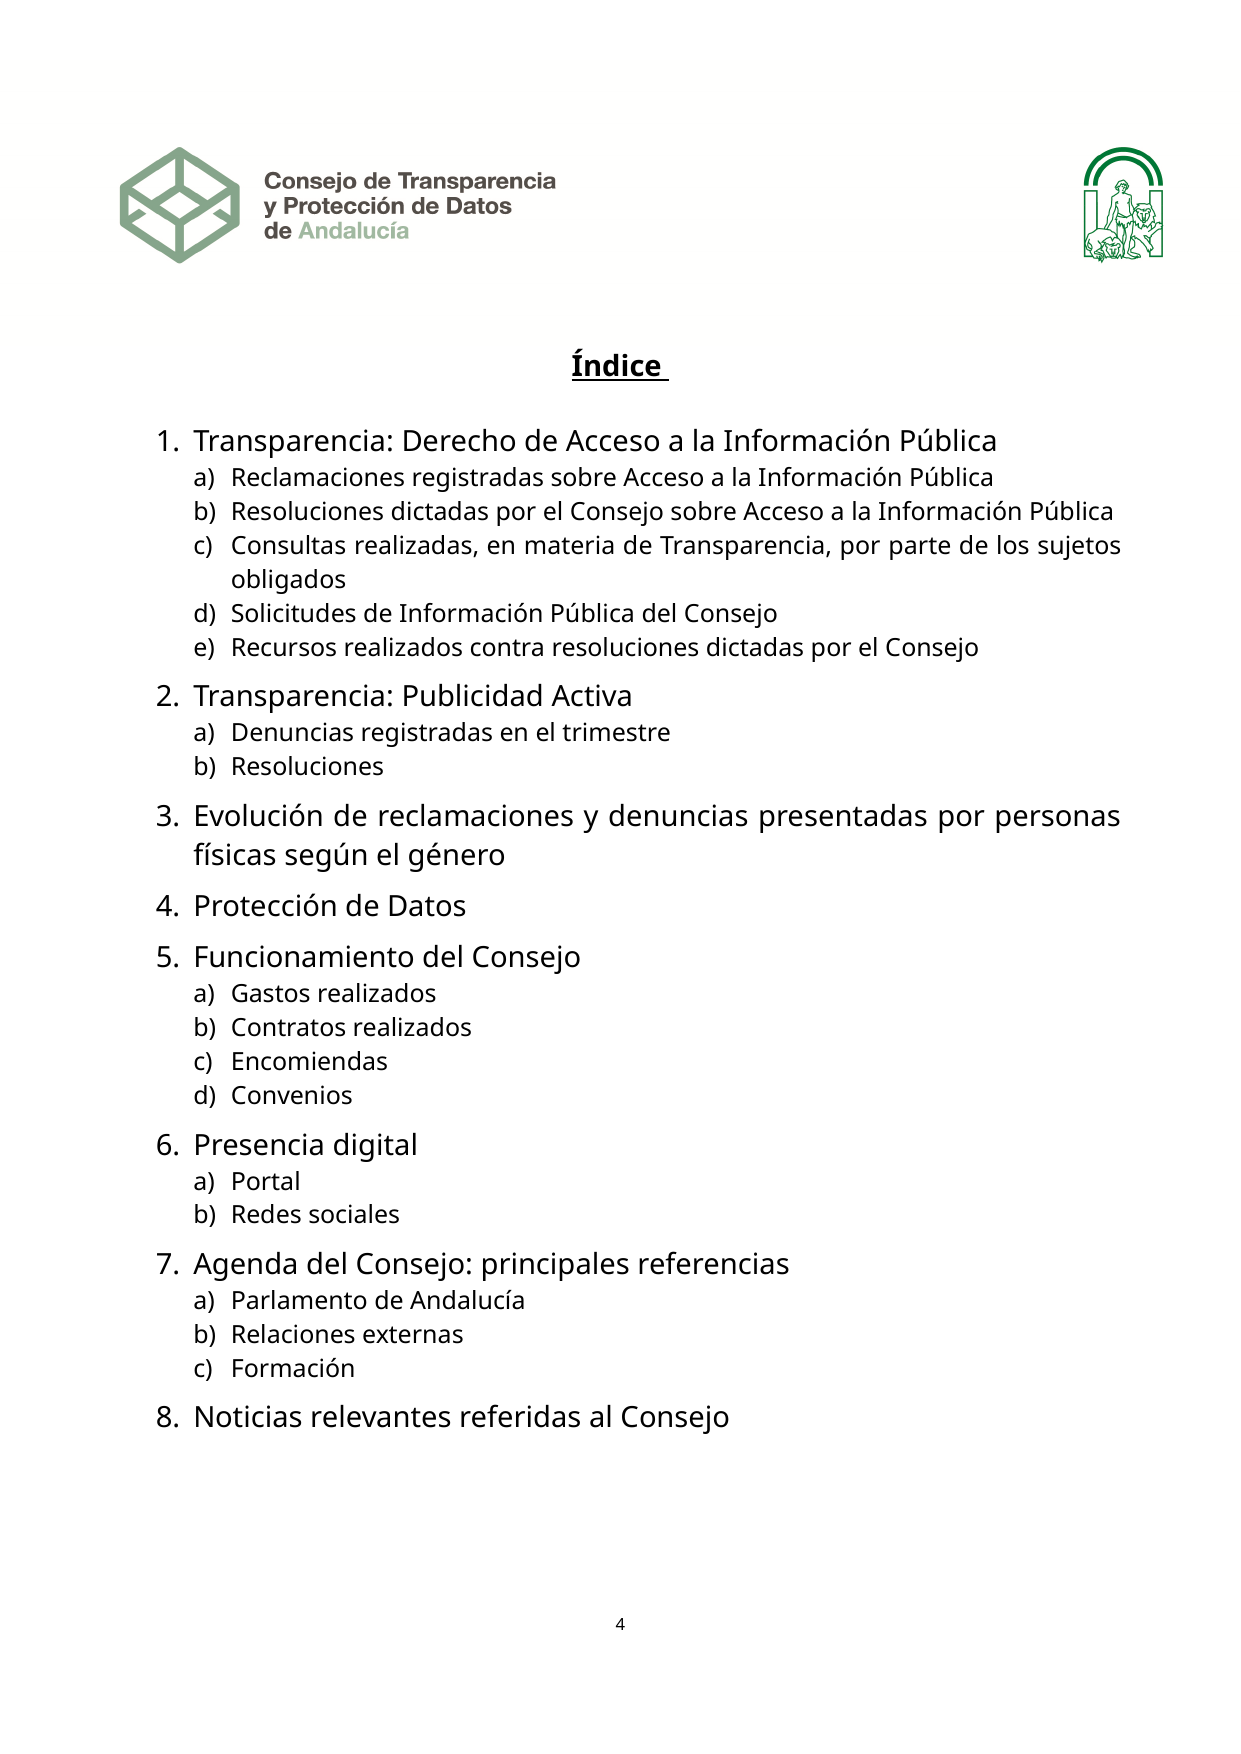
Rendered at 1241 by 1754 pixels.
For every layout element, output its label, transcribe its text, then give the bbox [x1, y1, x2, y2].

list Transparencia: Publicidad Activa [156, 676, 1122, 715]
list Convenios [193, 1078, 1122, 1112]
list Noticias relevantes referidas al Consejo [156, 1396, 1122, 1436]
list Portal [193, 1163, 1122, 1197]
list Resoluciones dictadas por el Consejo sobre Acceso a la Información Pública [193, 494, 1122, 528]
list Funcionamiento del Consejo [156, 937, 1122, 976]
list Redes sociales [193, 1197, 1122, 1231]
list Recursos realizados contra resoluciones dictadas por el Consejo [193, 630, 1122, 664]
list Encomiendas [193, 1044, 1122, 1078]
list Evolución de reclamaciones y denuncias presentadas por personas físicas según el género [156, 795, 1122, 874]
list Presencia digital [156, 1124, 1122, 1163]
list Reclamaciones registradas sobre Acceso a la Información Pública [193, 460, 1122, 494]
list Parlamento de Andalucía [193, 1283, 1122, 1317]
list Agenda del Consejo: principales referencias [156, 1243, 1122, 1283]
text Índice [118, 346, 1122, 385]
list Transparencia: Derecho de Acceso a la Información Pública [156, 421, 1122, 460]
list Formación [193, 1351, 1122, 1384]
list Consultas realizadas, en materia de Transparencia, por parte de los sujetos obligados [193, 528, 1122, 596]
list Protección de Datos [156, 886, 1122, 925]
list Denuncias registradas en el trimestre [193, 715, 1122, 749]
list Contratos realizados [193, 1010, 1122, 1044]
list Gastos realizados [193, 976, 1122, 1010]
list Resoluciones [193, 749, 1122, 783]
list Solicitudes de Información Pública del Consejo [193, 596, 1122, 630]
list Relaciones externas [193, 1317, 1122, 1351]
